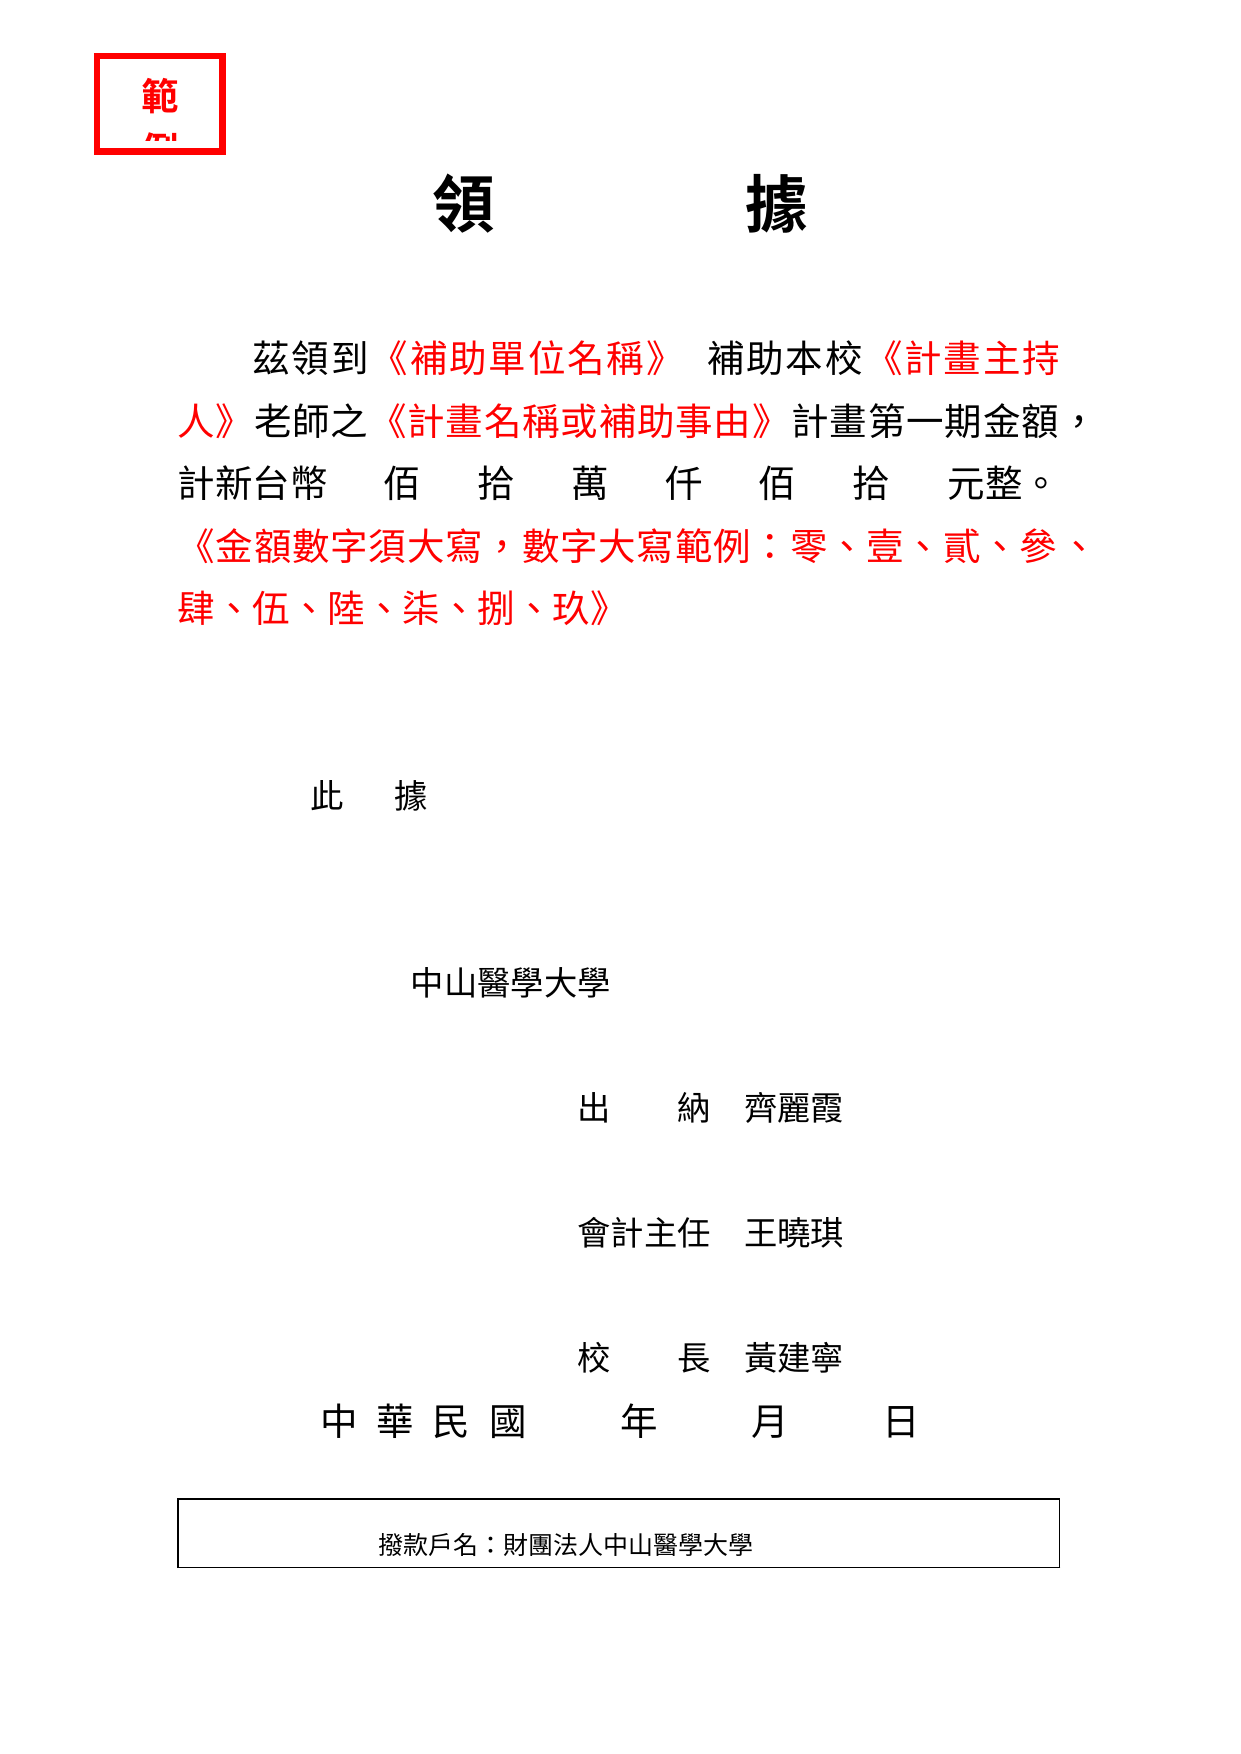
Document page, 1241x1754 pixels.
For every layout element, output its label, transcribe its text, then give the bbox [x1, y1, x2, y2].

text 範 例 [115, 67, 204, 141]
text 中 華 民 國 年 月 日 [177, 1377, 1063, 1439]
text 撥款戶名：財團法人中山醫學大學 [179, 1500, 1059, 1567]
text 中山醫學大學 [177, 939, 940, 1002]
text 領 據 [177, 127, 1063, 252]
text [1128, 1428, 1240, 1503]
text 此 據 [177, 752, 940, 814]
text [100, 59, 219, 148]
text 出 納 齊麗霞 [177, 1064, 940, 1127]
text 校 長 黃建寧 [177, 1314, 940, 1377]
text 會計主任 王曉琪 [177, 1189, 940, 1252]
text 茲領到《補助單位名稱》 補助本校《計畫主持人》老師之《計畫名稱或補助事由》計畫第一期金額，計新台幣 佰 拾 萬 仟 佰 拾 元整。《金額數字須大寫，數字大寫範例：零、壹、貳、參、肆、伍、陸、柒、捌、玖》 [177, 314, 1060, 627]
